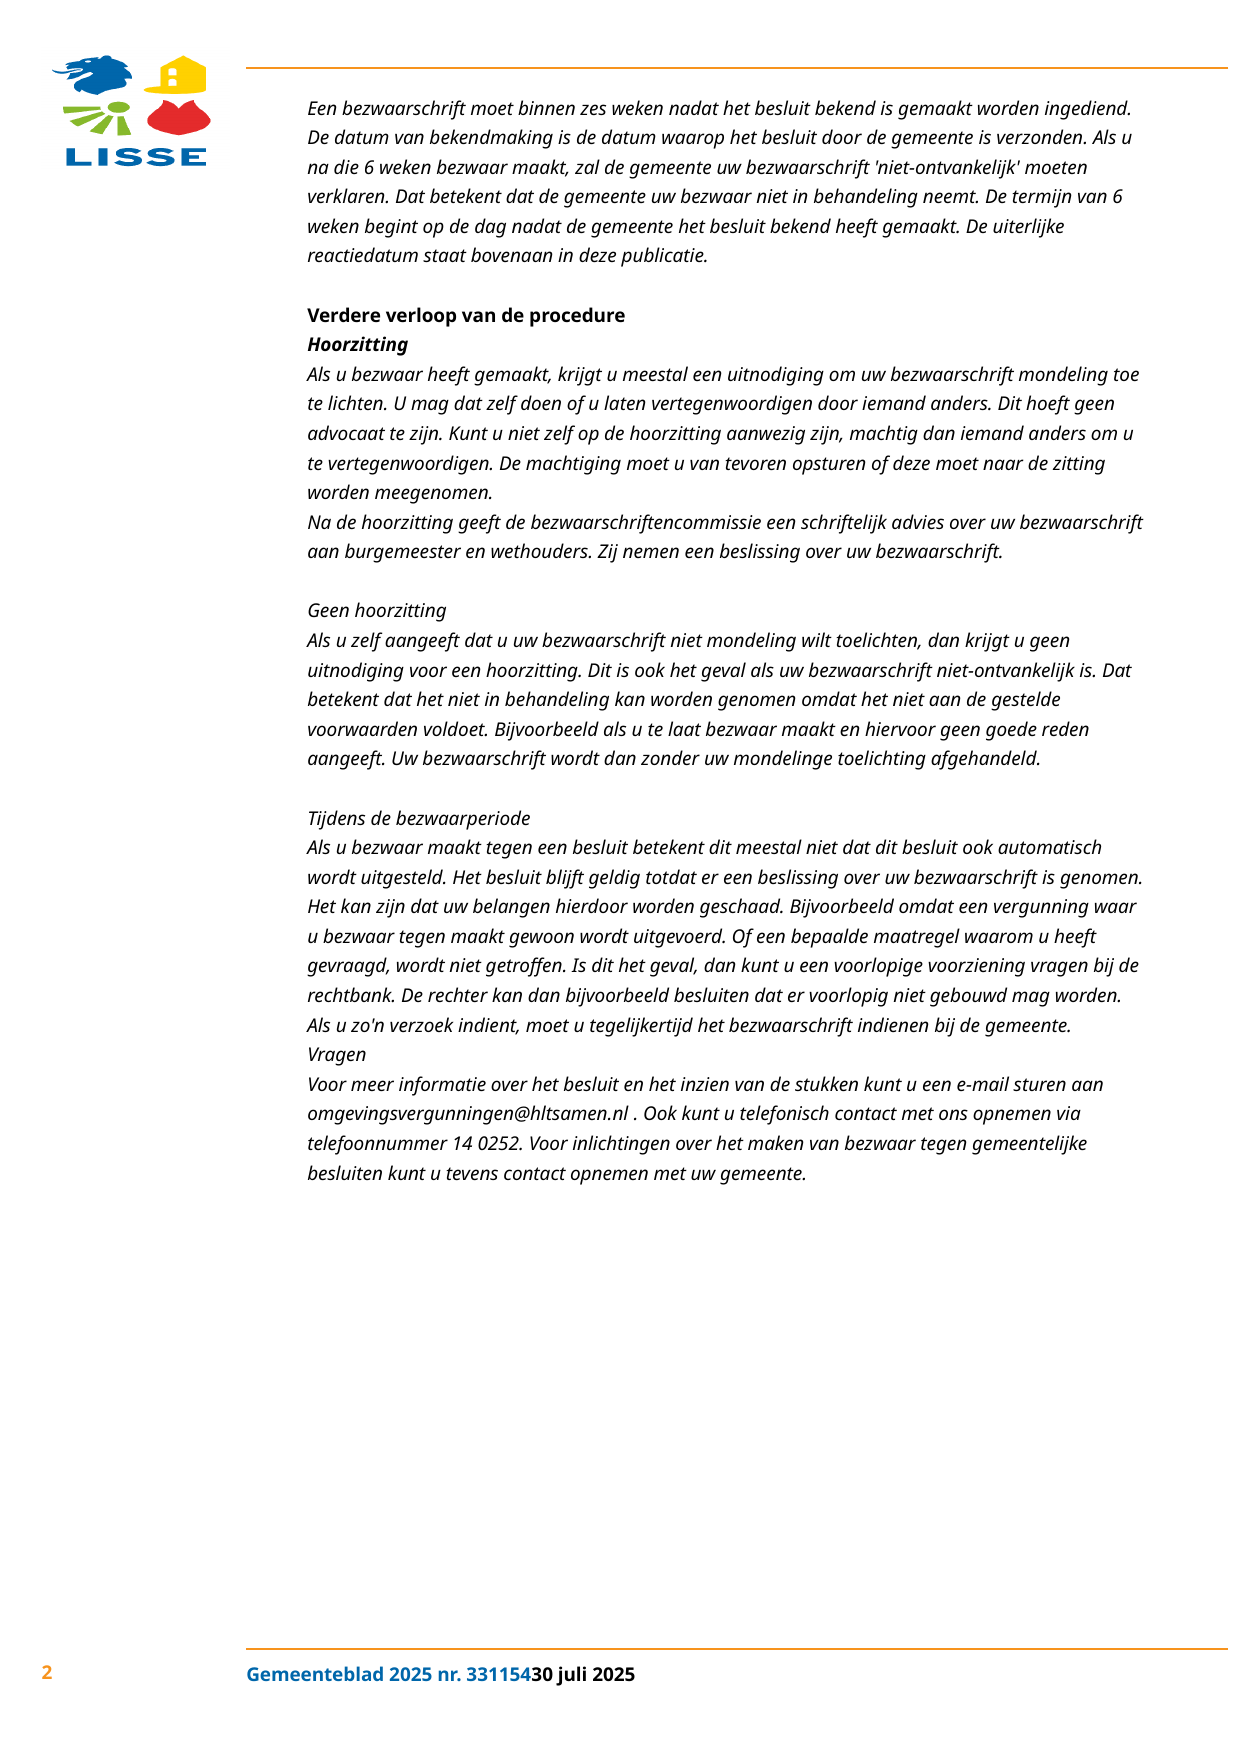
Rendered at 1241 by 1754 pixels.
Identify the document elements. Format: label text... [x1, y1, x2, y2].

picture [41, 47, 231, 172]
list Verdere verloop van de procedure [248, 302, 1152, 328]
list Hoorzitting [248, 331, 1152, 357]
list Geen hoorzitting [248, 598, 1152, 623]
list Na de hoorzitting geeft de bezwaarschriftencommissie een schriftelijk advies over uw bezwaarschrift aan burgemeester en wethouders. Zij nemen een beslissing over uw bezwaarschrift. [248, 509, 1152, 564]
list Als u bezwaar maakt tegen een besluit betekent dit meestal niet dat dit besluit ook automatisch wordt uitgesteld. Het besluit blijft geldig totdat er een beslissing over uw bezwaarschrift is genomen. Het kan zijn dat uw belangen hierdoor worden geschaad. Bijvoorbeeld omdat een vergunning waar u bezwaar tegen maakt gewoon wordt uitgevoerd. Of een bepaalde maatregel waarom u heeft gevraagd, wordt niet getroffen. Is dit het geval, dan kunt u een voorlopige voorziening vragen bij de rechtbank. De rechter kan dan bijvoorbeeld besluiten dat er voorlopig niet gebouwd mag worden. Als u zo'n verzoek indient, moet u tegelijkertijd het bezwaarschrift indienen bij de gemeente. [248, 834, 1152, 1038]
list Een bezwaarschrift moet binnen zes weken nadat het besluit bekend is gemaakt worden ingediend. De datum van bekendmaking is de datum waarop het besluit door de gemeente is verzonden. Als u na die 6 weken bezwaar maakt, zal de gemeente uw bezwaarschrift 'niet-ontvankelijk' moeten verklaren. Dat betekent dat de gemeente uw bezwaar niet in behandeling neemt. De termijn van 6 weken begint op de dag nadat de gemeente het besluit bekend heeft gemaakt. De uiterlijke reactiedatum staat bovenaan in deze publicatie. [248, 95, 1152, 268]
list Als u bezwaar heeft gemaakt, krijgt u meestal een uitnodiging om uw bezwaarschrift mondeling toe te lichten. U mag dat zelf doen of u laten vertegenwoordigen door iemand anders. Dit hoeft geen advocaat te zijn. Kunt u niet zelf op de hoorzitting aanwezig zijn, machtig dan iemand anders om u te vertegenwoordigen. De machtiging moet u van tevoren opsturen of deze moet naar de zitting worden meegenomen. [248, 361, 1152, 505]
list Als u zelf aangeeft dat u uw bezwaarschrift niet mondeling wilt toelichten, dan krijgt u geen uitnodiging voor een hoorzitting. Dit is ook het geval als uw bezwaarschrift niet-ontvankelijk is. Dat betekent dat het niet in behandeling kan worden genomen omdat het niet aan de gestelde voorwaarden voldoet. Bijvoorbeeld als u te laat bezwaar maakt en hiervoor geen goede reden aangeeft. Uw bezwaarschrift wordt dan zonder uw mondelinge toelichting afgehandeld. [248, 627, 1152, 771]
list Tijdens de bezwaarperiode [248, 805, 1152, 831]
list Voor meer informatie over het besluit en het inzien van de stukken kunt u een e-mail sturen aan omgevingsvergunningen@hltsamen.nl . Ook kunt u telefonisch contact met ons opnemen via telefoonnummer 14 0252. Voor inlichtingen over het maken van bezwaar tegen gemeentelijke besluiten kunt u tevens contact opnemen met uw gemeente. [248, 1071, 1152, 1186]
list Vragen [248, 1041, 1152, 1067]
